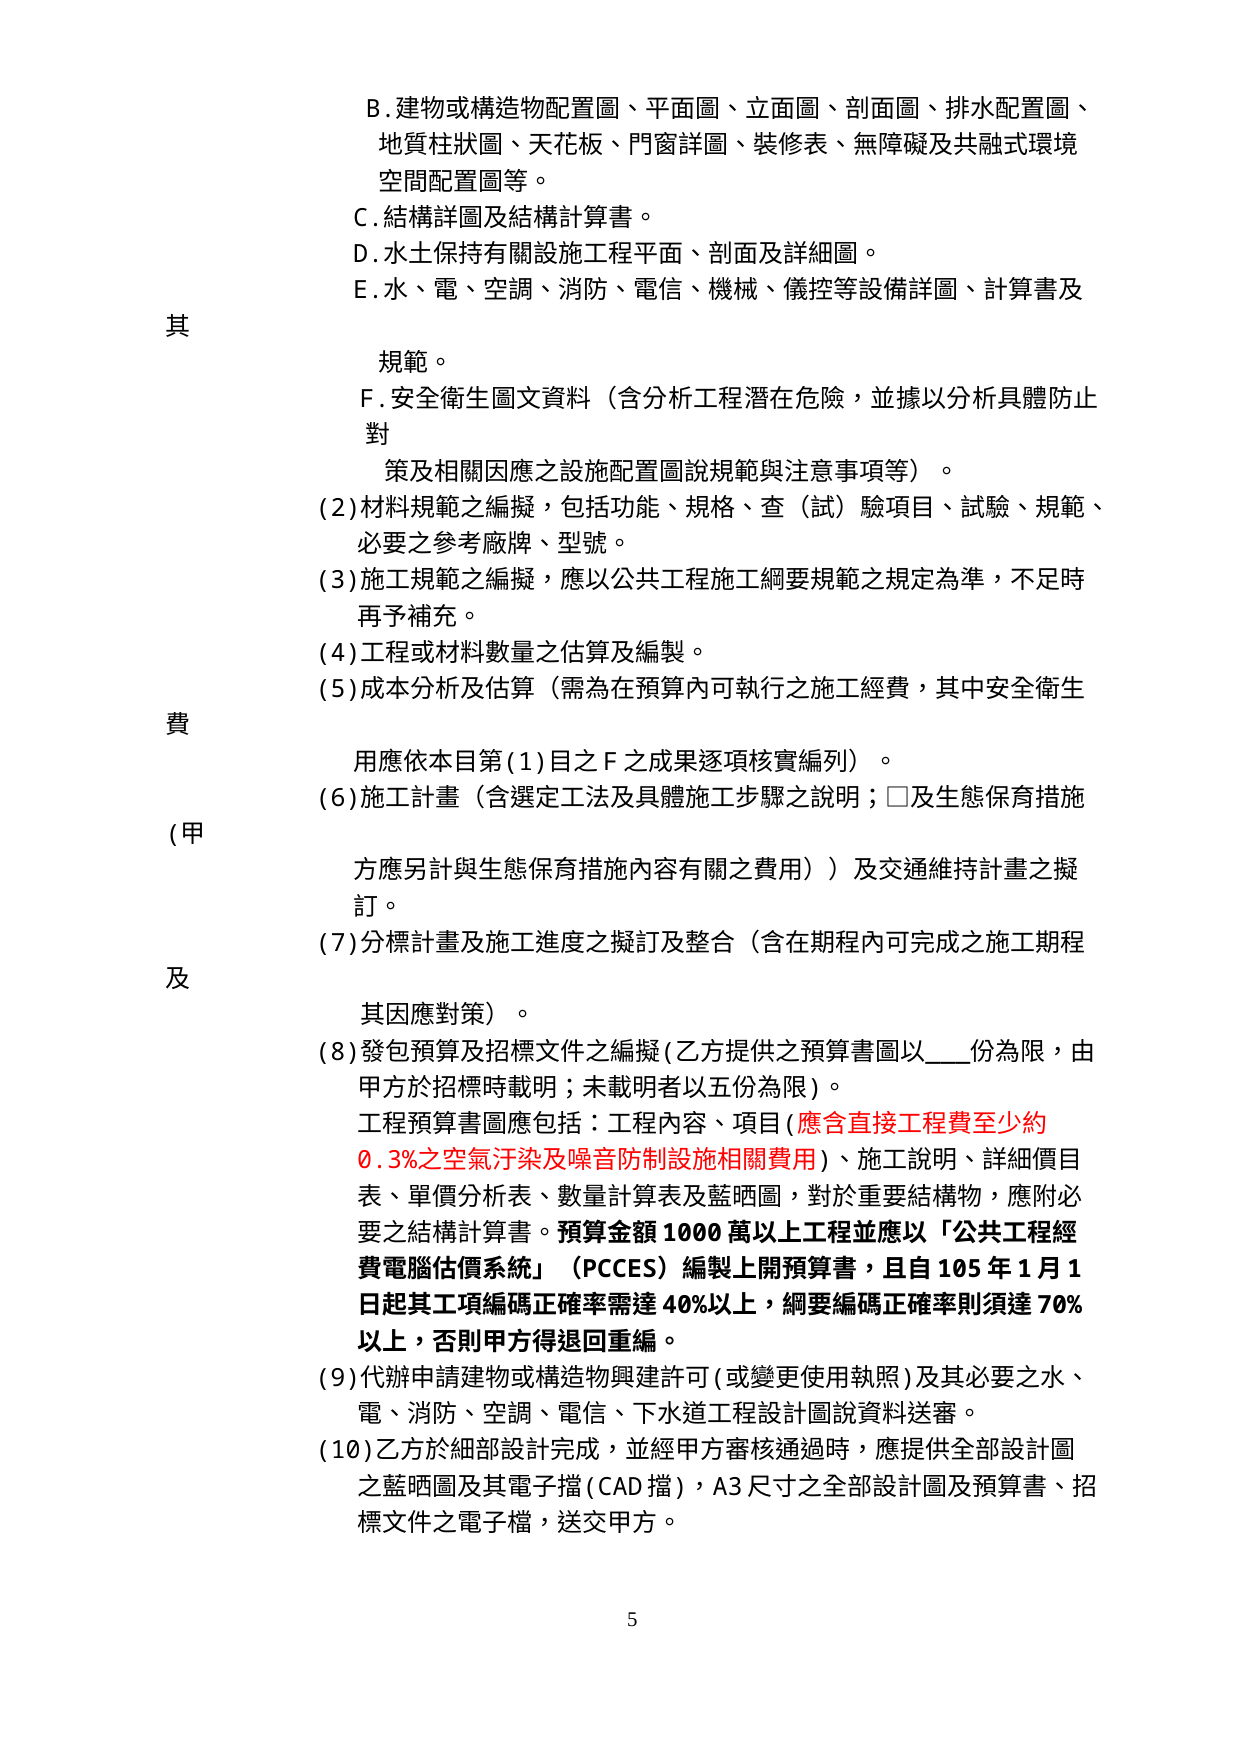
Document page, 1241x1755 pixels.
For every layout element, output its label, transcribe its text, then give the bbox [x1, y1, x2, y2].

text 規範。 [165, 342, 1098, 379]
text C.結構詳圖及結構計算書。 [165, 197, 1098, 234]
text 訂。 [165, 886, 1098, 922]
text (10)乙方於細部設計完成，並經甲方審核通過時，應提供全部設計圖之藍晒圖及其電子擋(CAD擋)，A3尺寸之全部設計圖及預算書、招標文件之電子檔，送交甲方。 [265, 1430, 1098, 1539]
text (2)材料規範之編擬，包括功能、規格、查（試）驗項目、試驗、規範、必要之參考廠牌、型號。 [315, 487, 1098, 560]
text (4)工程或材料數量之估算及編製。 [165, 632, 1098, 669]
text (9)代辦申請建物或構造物興建許可(或變更使用執照)及其必要之水、電、消防、空調、電信、下水道工程設計圖說資料送審。 [265, 1357, 1098, 1430]
text 工程預算書圖應包括：工程內容、項目(應含直接工程費至少約0.3%之空氣汙染及噪音防制設施相關費用)、施工說明、詳細價目表、單價分析表、數量計算表及藍晒圖，對於重要結構物，應附必要之結構計算書。預算金額1000萬以上工程並應以「公共工程經費電腦估價系統」（PCCES）編製上開預算書，且自105年1月1日起其工項編碼正確率需達40%以上，綱要編碼正確率則須達70%以上，否則甲方得退回重編。 [357, 1104, 1098, 1357]
text (3)施工規範之編擬，應以公共工程施工綱要規範之規定為準，不足時再予補充。 [315, 560, 1098, 632]
text D.水土保持有關設施工程平面、剖面及詳細圖。 [165, 234, 1098, 270]
text (8)發包預算及招標文件之編擬(乙方提供之預算書圖以___份為限，由甲方於招標時載明；未載明者以五份為限)。 [265, 1031, 1098, 1104]
text F.安全衛生圖文資料（含分析工程潛在危險，並據以分析具體防止對 [359, 379, 1098, 451]
text B.建物或構造物配置圖、平面圖、立面圖、剖面圖、排水配置圖、地質柱狀圖、天花板、門窗詳圖、裝修表、無障礙及共融式環境空間配置圖等。 [290, 89, 1098, 197]
text E.水、電、空調、消防、電信、機械、儀控等設備詳圖、計算書及其 [165, 270, 1098, 342]
text 方應另計與生態保育措施內容有關之費用））及交通維持計畫之擬 [165, 850, 1098, 886]
text (6)施工計畫（含選定工法及具體施工步驟之說明；□及生態保育措施(甲 [165, 777, 1098, 850]
text 策及相關因應之設施配置圖說規範與注意事項等）。 [359, 451, 1098, 487]
text 其因應對策）。 [165, 995, 1098, 1031]
text (5)成本分析及估算（需為在預算內可執行之施工經費，其中安全衛生費 [165, 669, 1098, 741]
text 用應依本目第(1)目之F之成果逐項核實編列）。 [165, 741, 1098, 777]
text (7)分標計畫及施工進度之擬訂及整合（含在期程內可完成之施工期程及 [165, 922, 1098, 995]
